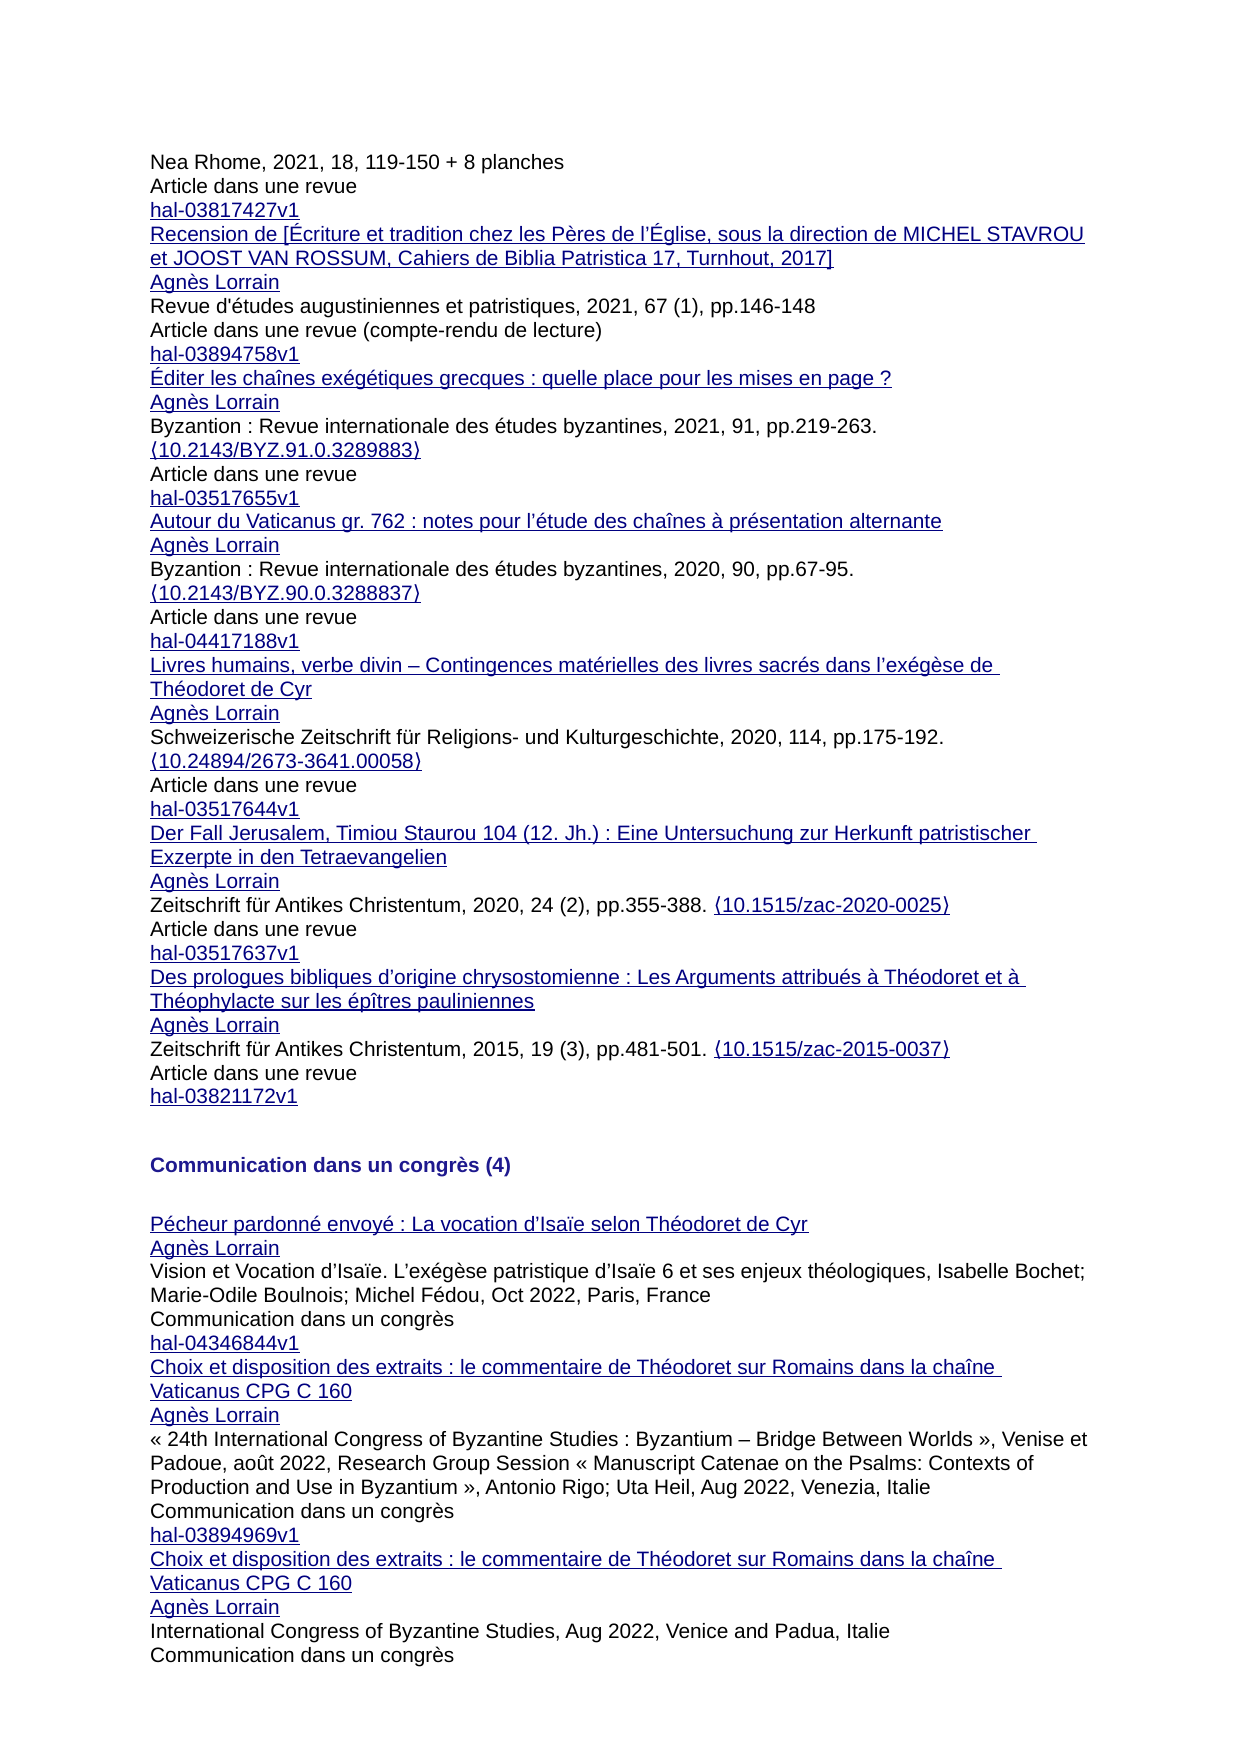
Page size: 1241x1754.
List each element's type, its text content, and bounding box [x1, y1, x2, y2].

table_cell Éditer les chaînes exégétiques grecques : quelle place pour les mises en page ? Agnès Lorrain Byzantion : Revue internationale des études byzantines, 2021, 91, pp.219-263. ⟨10.2143/BYZ.91.0.3289883⟩ Article dans une revue hal-03517655v1 [150, 366, 1090, 509]
table_cell Choix et disposition des extraits : le commentaire de Théodoret sur Romains dans la chaîne Vaticanus CPG C 160 Agnès Lorrain International Congress of Byzantine Studies, Aug 2022, Venice and Padua, Italie Communication dans un congrès [150, 1547, 1090, 1667]
table_cell Der Fall Jerusalem, Timiou Staurou 104 (12. Jh.) : Eine Untersuchung zur Herkunft patristischer Exzerpte in den Tetraevangelien Agnès Lorrain Zeitschrift für Antikes Christentum, 2020, 24 (2), pp.355-388. ⟨10.1515/zac-2020-0025⟩ Article dans une revue hal-03517637v1 [150, 821, 1090, 964]
table_cell Recension de [Écriture et tradition chez les Pères de l’Église, sous la direction de MICHEL STAVROU et JOOST VAN ROSSUM, Cahiers de Biblia Patristica 17, Turnhout, 2017] Agnès Lorrain Revue d'études augustiniennes et patristiques, 2021, 67 (1), pp.146-148 Article dans une revue (compte-rendu de lecture) hal-03894758v1 [150, 222, 1090, 366]
subtitle Communication dans un congrès (4) [150, 1153, 1090, 1177]
table_cell Des prologues bibliques d’origine chrysostomienne : Les Arguments attribués à Théodoret et à Théophylacte sur les épîtres pauliniennes Agnès Lorrain Zeitschrift für Antikes Christentum, 2015, 19 (3), pp.481-501. ⟨10.1515/zac-2015-0037⟩ Article dans une revue hal-03821172v1 [150, 965, 1090, 1108]
table_cell Choix et disposition des extraits : le commentaire de Théodoret sur Romains dans la chaîne Vaticanus CPG C 160 Agnès Lorrain « 24th International Congress of Byzantine Studies : Byzantium – Bridge Between Worlds », Venise et Padoue, août 2022, Research Group Session « Manuscript Catenae on the Psalms: Contexts of Production and Use in Byzantium », Antonio Rigo; Uta Heil, Aug 2022, Venezia, Italie Communication dans un congrès hal-03894969v1 [150, 1355, 1090, 1547]
table_cell Livres humains, verbe divin – Contingences matérielles des livres sacrés dans l’exégèse de Théodoret de Cyr Agnès Lorrain Schweizerische Zeitschrift für Religions- und Kulturgeschichte, 2020, 114, pp.175-192. ⟨10.24894/2673-3641.00058⟩ Article dans une revue hal-03517644v1 [150, 653, 1090, 821]
table_cell Autour du Vaticanus gr. 762 : notes pour l’étude des chaînes à présentation alternante Agnès Lorrain Byzantion : Revue internationale des études byzantines, 2020, 90, pp.67-95. ⟨10.2143/BYZ.90.0.3288837⟩ Article dans une revue hal-04417188v1 [150, 509, 1090, 653]
table_cell Nea Rhome, 2021, 18, 119-150 + 8 planches Article dans une revue hal-03817427v1 [150, 150, 1090, 222]
table_header Pécheur pardonné envoyé : La vocation d’Isaïe selon Théodoret de Cyr Agnès Lorrain Vision et Vocation d’Isaïe. L’exégèse patristique d’Isaïe 6 et ses enjeux théologiques, Isabelle Bochet; Marie-Odile Boulnois; Michel Fédou, Oct 2022, Paris, France Communication dans un congrès hal-04346844v1 [150, 1211, 1090, 1355]
